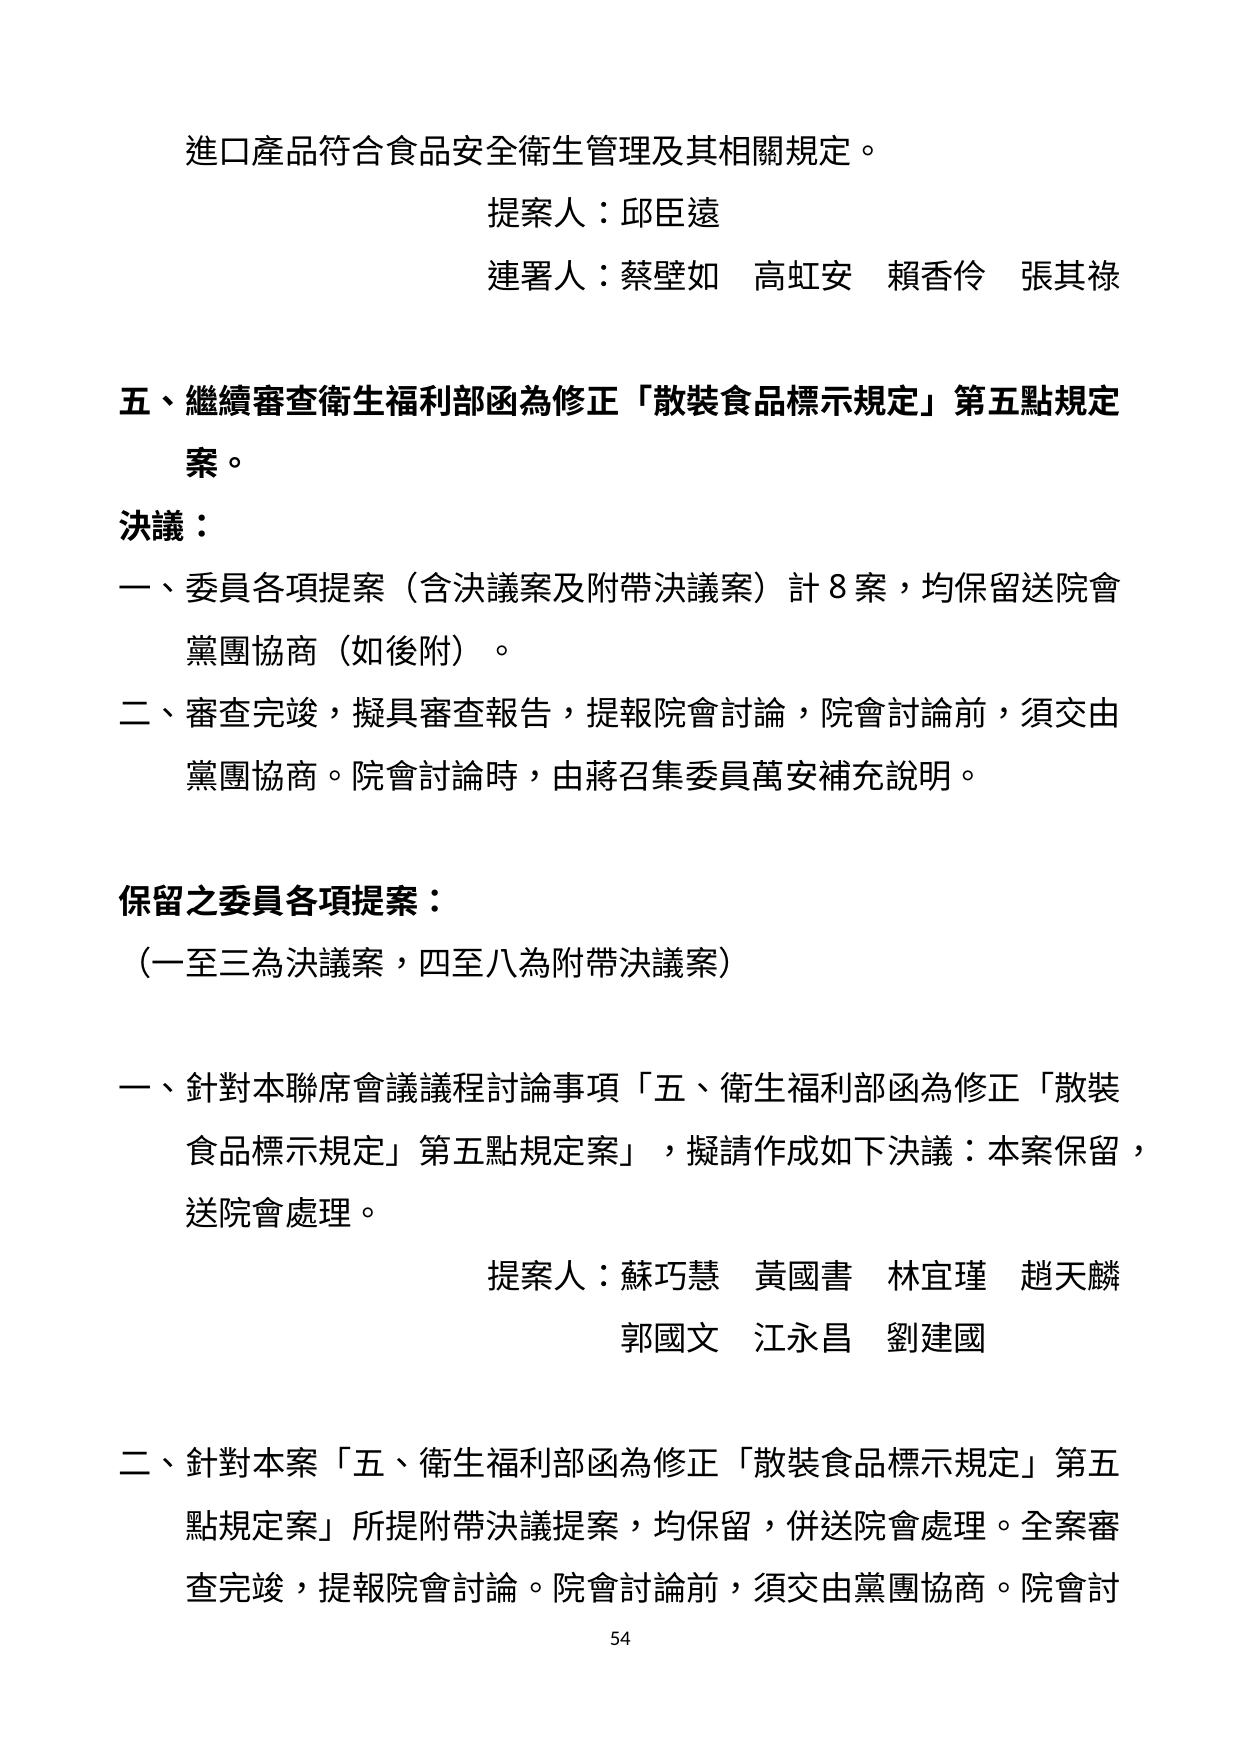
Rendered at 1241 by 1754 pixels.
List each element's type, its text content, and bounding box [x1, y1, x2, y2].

text 一、針對本聯席會議議程討論事項「五、衛生福利部函為修正「散裝食品標示規定」第五點規定案」，擬請作成如下決議：本案保留，送院會處理。 [118, 1044, 1122, 1232]
text 二、審查完竣，擬具審查報告，提報院會討論，院會討論前，須交由黨團協商。院會討論時，由蔣召集委員萬安補充說明。 [118, 669, 1122, 794]
text 一、委員各項提案（含決議案及附帶決議案）計8案，均保留送院會黨團協商（如後附）。 [118, 544, 1122, 669]
text 提案人：蘇巧慧 黃國書 林宜瑾 趙天麟 郭國文 江永昌 劉建國 [487, 1232, 1122, 1357]
text 決議： [118, 482, 1122, 544]
text （一至三為決議案，四至八為附帶決議案） [118, 919, 1122, 982]
text 保留之委員各項提案： [118, 857, 1122, 919]
text 提案人：邱臣遠 [487, 169, 1122, 232]
text 連署人：蔡壁如 高虹安 賴香伶 張其祿 [487, 232, 1122, 294]
text 進口產品符合食品安全衛生管理及其相關規定。 [118, 107, 1122, 169]
text 五、 繼續審查衛生福利部函為修正「散裝食品標示規定」第五點規定案。 [118, 357, 1122, 482]
text 二、針對本案「五、衛生福利部函為修正「散裝食品標示規定」第五點規定案」所提附帶決議提案，均保留，併送院會處理。全案審查完竣，提報院會討論。院會討論前，須交由黨團協商。院會討 [118, 1419, 1122, 1607]
